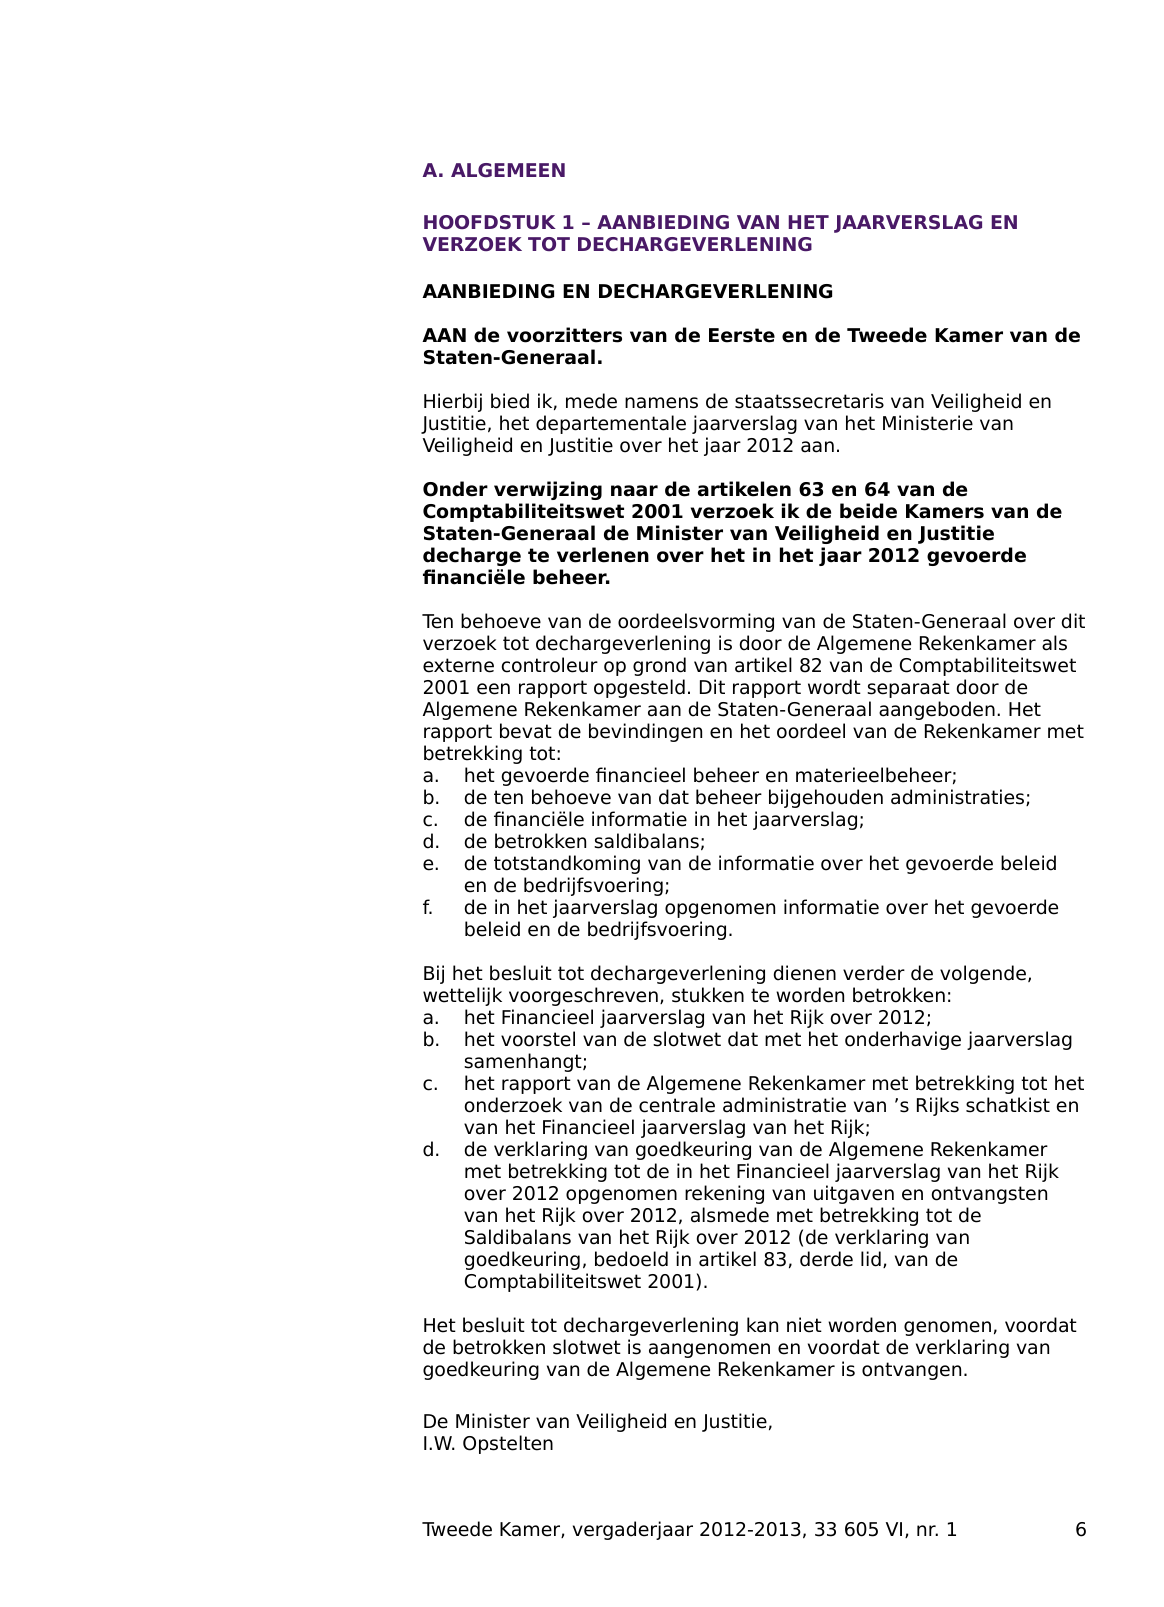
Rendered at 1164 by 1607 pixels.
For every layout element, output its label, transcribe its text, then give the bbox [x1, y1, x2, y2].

text a. het Financieel jaarverslag van het Rijk over 2012; [422, 1007, 1087, 1029]
subtitle HOOFDSTUK 1 – AANBIEDING VAN HET JAARVERSLAG EN VERZOEK TOT DECHARGEVERLENING [422, 212, 1087, 256]
subtitle AANBIEDING EN DECHARGEVERLENING [422, 281, 1087, 303]
text e. de totstandkoming van de informatie over het gevoerde beleid en de bedrijfsvoering; [422, 853, 1087, 897]
text Ten behoeve van de oordeelsvorming van de Staten-Generaal over dit verzoek tot dechargeverlening is door de Algemene Rekenkamer als externe controleur op grond van artikel 82 van de Comptabiliteitswet 2001 een rapport opgesteld. Dit rapport wordt separaat door de Algemene Rekenkamer aan de Staten-Generaal aangeboden. Het rapport bevat de bevindingen en het oordeel van de Rekenkamer met betrekking tot: [422, 611, 1087, 765]
text d. de betrokken saldibalans; [422, 831, 1087, 853]
text c. de financiële informatie in het jaarverslag; [422, 809, 1087, 831]
text Het besluit tot dechargeverlening kan niet worden genomen, voordat de betrokken slotwet is aangenomen en voordat de verklaring van goedkeuring van de Algemene Rekenkamer is ontvangen. [422, 1315, 1087, 1381]
subtitle A. ALGEMEEN [422, 160, 1087, 182]
text Bij het besluit tot dechargeverlening dienen verder de volgende, wettelijk voorgeschreven, stukken te worden betrokken: [422, 963, 1087, 1007]
text AAN de voorzitters van de Eerste en de Tweede Kamer van de Staten-Generaal. [422, 325, 1087, 369]
text a. het gevoerde financieel beheer en materieelbeheer; [422, 765, 1087, 787]
text Onder verwijzing naar de artikelen 63 en 64 van de Comptabiliteitswet 2001 verzoek ik de beide Kamers van de Staten-Generaal de Minister van Veiligheid en Justitie decharge te verlenen over het in het jaar 2012 gevoerde financiële beheer. [422, 479, 1087, 589]
text d. de verklaring van goedkeuring van de Algemene Rekenkamer met betrekking tot de in het Financieel jaarverslag van het Rijk over 2012 opgenomen rekening van uitgaven en ontvangsten van het Rijk over 2012, alsmede met betrekking tot de Saldibalans van het Rijk over 2012 (de verklaring van goedkeuring, bedoeld in artikel 83, derde lid, van de Comptabiliteitswet 2001). [422, 1139, 1087, 1293]
text De Minister van Veiligheid en Justitie, I.W. Opstelten [422, 1411, 1087, 1455]
text b. het voorstel van de slotwet dat met het onderhavige jaarverslag samenhangt; [422, 1029, 1087, 1073]
text b. de ten behoeve van dat beheer bijgehouden administraties; [422, 787, 1087, 809]
text Hierbij bied ik, mede namens de staatssecretaris van Veiligheid en Justitie, het departementale jaarverslag van het Ministerie van Veiligheid en Justitie over het jaar 2012 aan. [422, 391, 1087, 457]
text f. de in het jaarverslag opgenomen informatie over het gevoerde beleid en de bedrijfsvoering. [422, 897, 1087, 941]
text c. het rapport van de Algemene Rekenkamer met betrekking tot het onderzoek van de centrale administratie van ’s Rijks schatkist en van het Financieel jaarverslag van het Rijk; [422, 1073, 1087, 1139]
